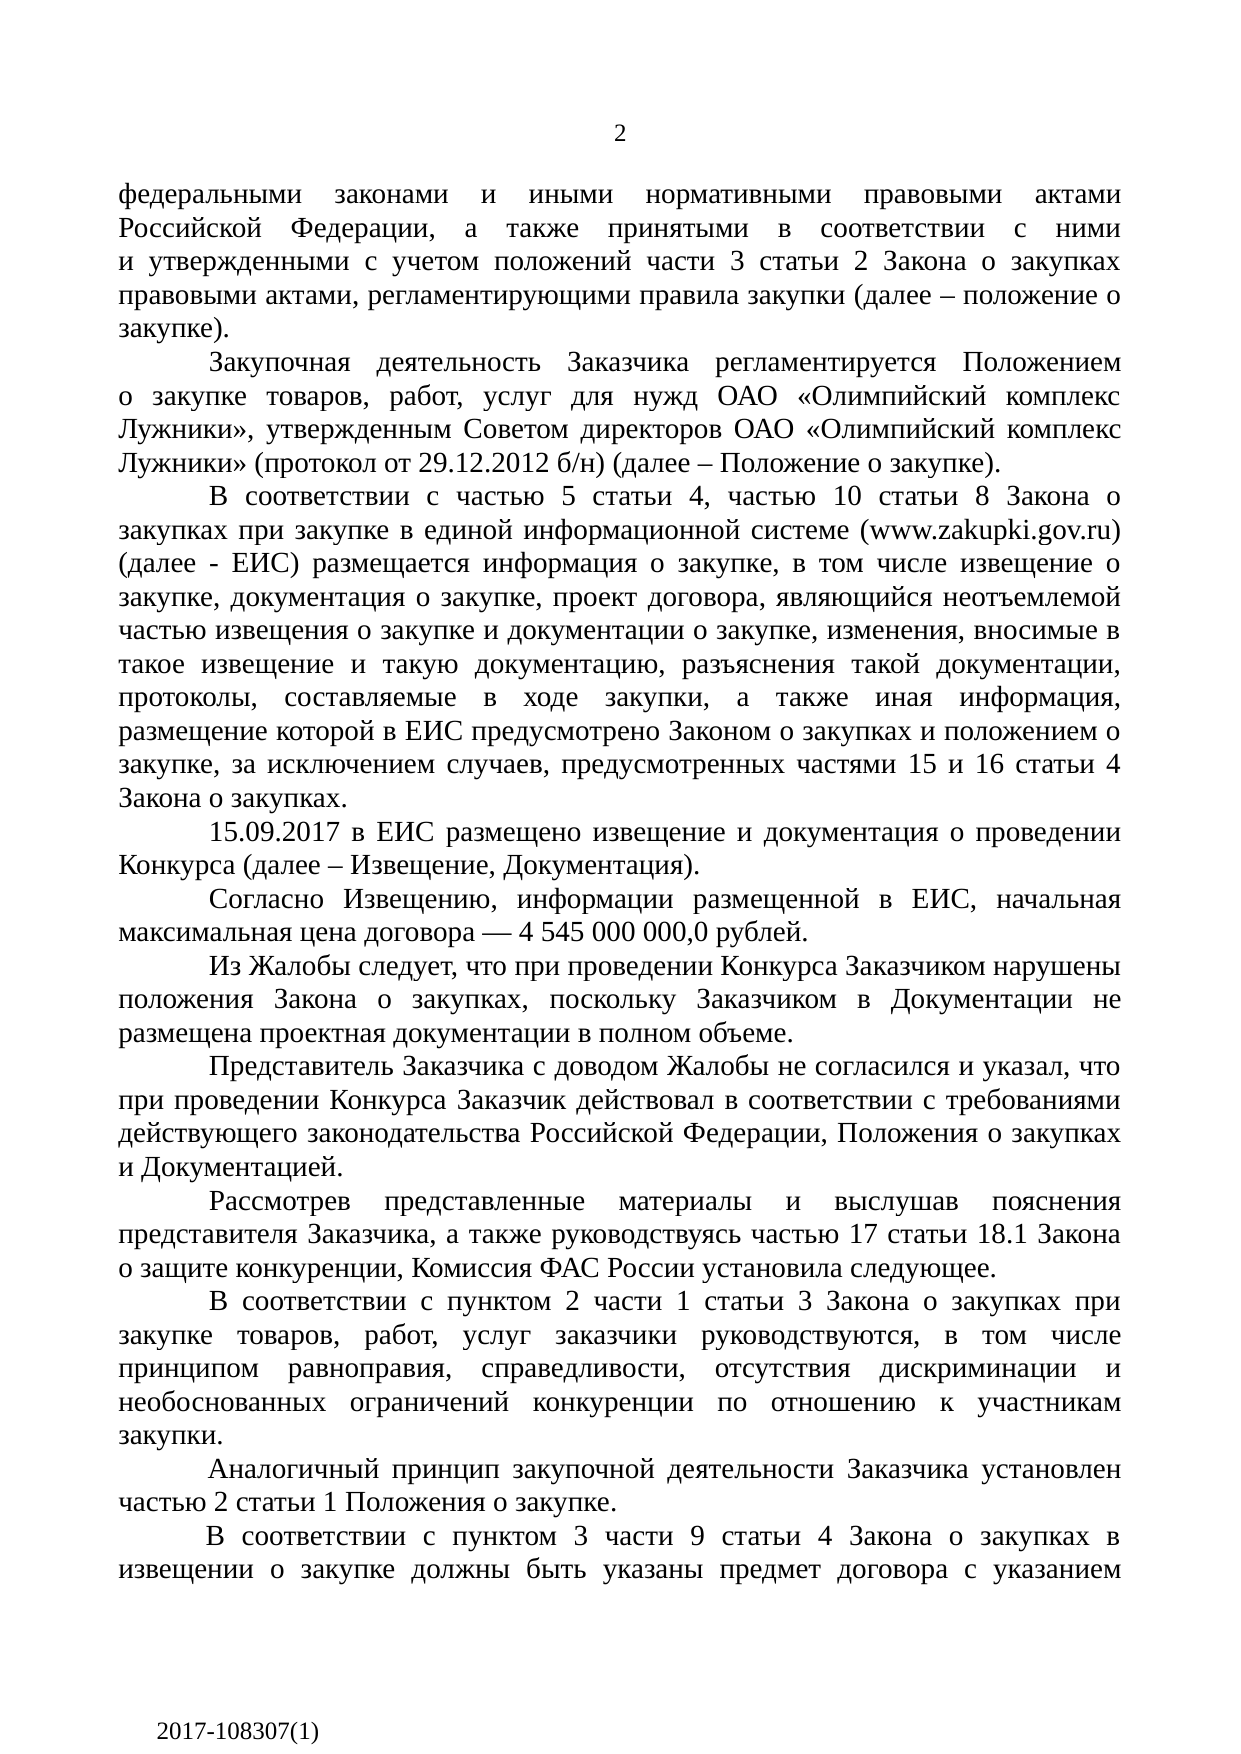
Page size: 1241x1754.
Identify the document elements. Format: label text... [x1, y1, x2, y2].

text Представитель Заказчика с доводом Жалобы не согласился и указал, что при проведении Конкурса Заказчик действовал в соответствии с требованиями действующего законодательства Российской Федерации, Положения о закупках и Документацией. [118, 1048, 1122, 1183]
text Закупочная деятельность Заказчика регламентируется Положением о закупке товаров, работ, услуг для нужд ОАО «Олимпийский комплекс Лужники», утвержденным Советом директоров ОАО «Олимпийский комплекс Лужники» (протокол от 29.12.2012 б/н) (далее – Положение о закупке). [118, 344, 1122, 478]
text В соответствии с частью 5 статьи 4, частью 10 статьи 8 Закона о закупках при закупке в единой информационной системе (www.zakupki.gov.ru) (далее - ЕИС) размещается информация о закупке, в том числе извещение о закупке, документация о закупке, проект договора, являющийся неотъемлемой частью извещения о закупке и документации о закупке, изменения, вносимые в такое извещение и такую документацию, разъяснения такой документации, протоколы, составляемые в ходе закупки, а также иная информация, размещение которой в ЕИС предусмотрено Законом о закупках и положением о закупке, за исключением случаев, предусмотренных частями 15 и 16 статьи 4 Закона о закупках. [118, 478, 1122, 814]
text Рассмотрев представленные материалы и выслушав пояснения представителя Заказчика, а также руководствуясь частью 17 статьи 18.1 Закона о защите конкуренции, Комиссия ФАС России установила следующее. [118, 1183, 1122, 1283]
text В соответствии с пунктом 2 части 1 статьи 3 Закона о закупках при закупке товаров, работ, услуг заказчики руководствуются, в том числе принципом равноправия, справедливости, отсутствия дискриминации и необоснованных ограничений конкуренции по отношению к участникам закупки. [118, 1283, 1122, 1451]
text 15.09.2017 в ЕИС размещено извещение и документация о проведении Конкурса (далее – Извещение, Документация). [118, 814, 1122, 881]
text федеральными законами и иными нормативными правовыми актами Российской Федерации, а также принятыми в соответствии с ними и утвержденными с учетом положений части 3 статьи 2 Закона о закупках правовыми актами, регламентирующими правила закупки (далее – положение о закупке). [118, 176, 1122, 344]
text Согласно Извещению, информации размещенной в ЕИС, начальная максимальная цена договора — 4 545 000 000,0 рублей. [118, 881, 1122, 948]
text Из Жалобы следует, что при проведении Конкурса Заказчиком нарушены положения Закона о закупках, поскольку Заказчиком в Документации не размещена проектная документации в полном объеме. [118, 948, 1122, 1048]
text В соответствии с пунктом 3 части 9 статьи 4 Закона о закупках в извещении о закупке должны быть указаны предмет договора с указанием [118, 1518, 1122, 1585]
text Аналогичный принцип закупочной деятельности Заказчика установлен частью 2 статьи 1 Положения о закупке. [118, 1451, 1122, 1518]
